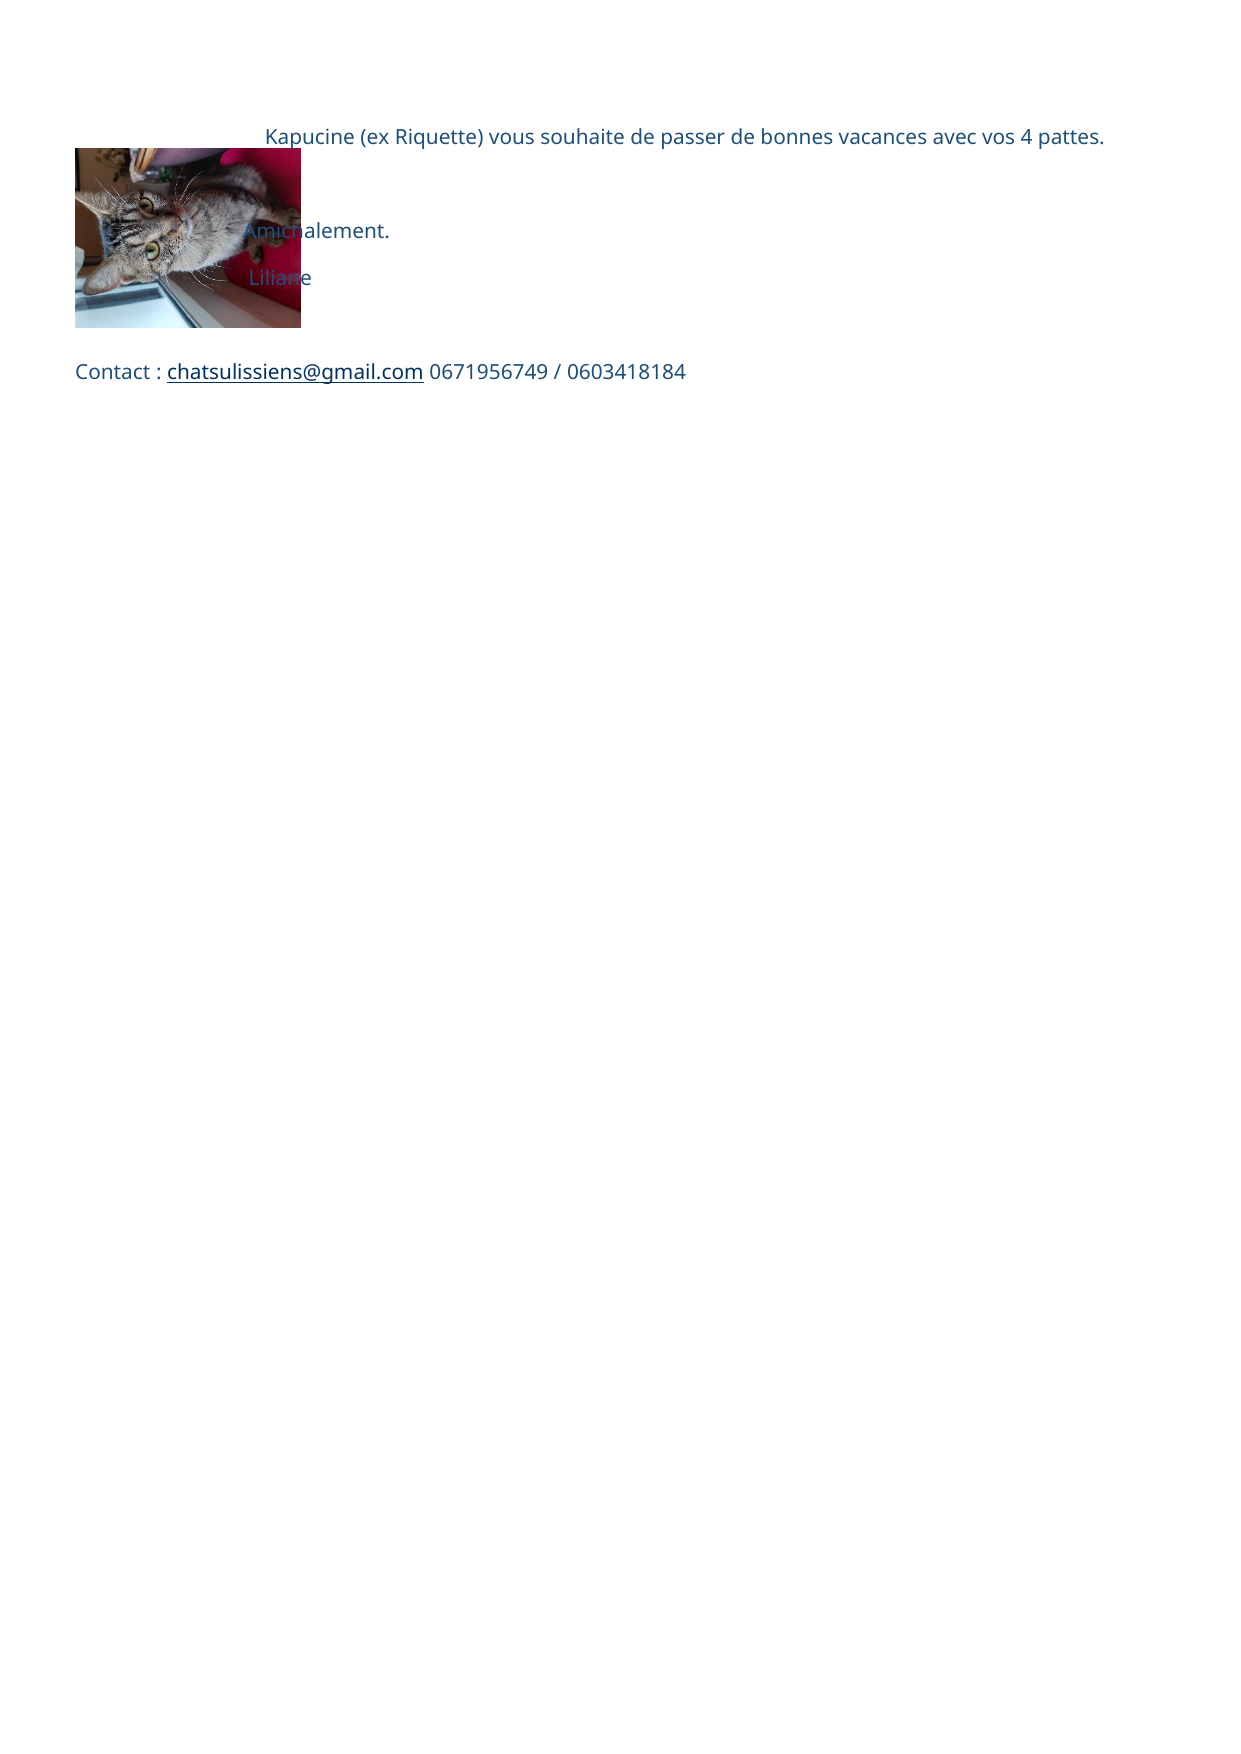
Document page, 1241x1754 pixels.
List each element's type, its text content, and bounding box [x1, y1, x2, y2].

text Contact : chatsulissiens@gmail.com 0671956749 / 0603418184 [75, 357, 1165, 386]
text Kapucine (ex Riquette) vous souhaite de passer de bonnes vacances avec vos 4 pattes. [75, 122, 1165, 151]
text Liliane [301, 263, 1165, 292]
picture [75, 148, 301, 328]
text Amichalement. [301, 216, 1165, 245]
